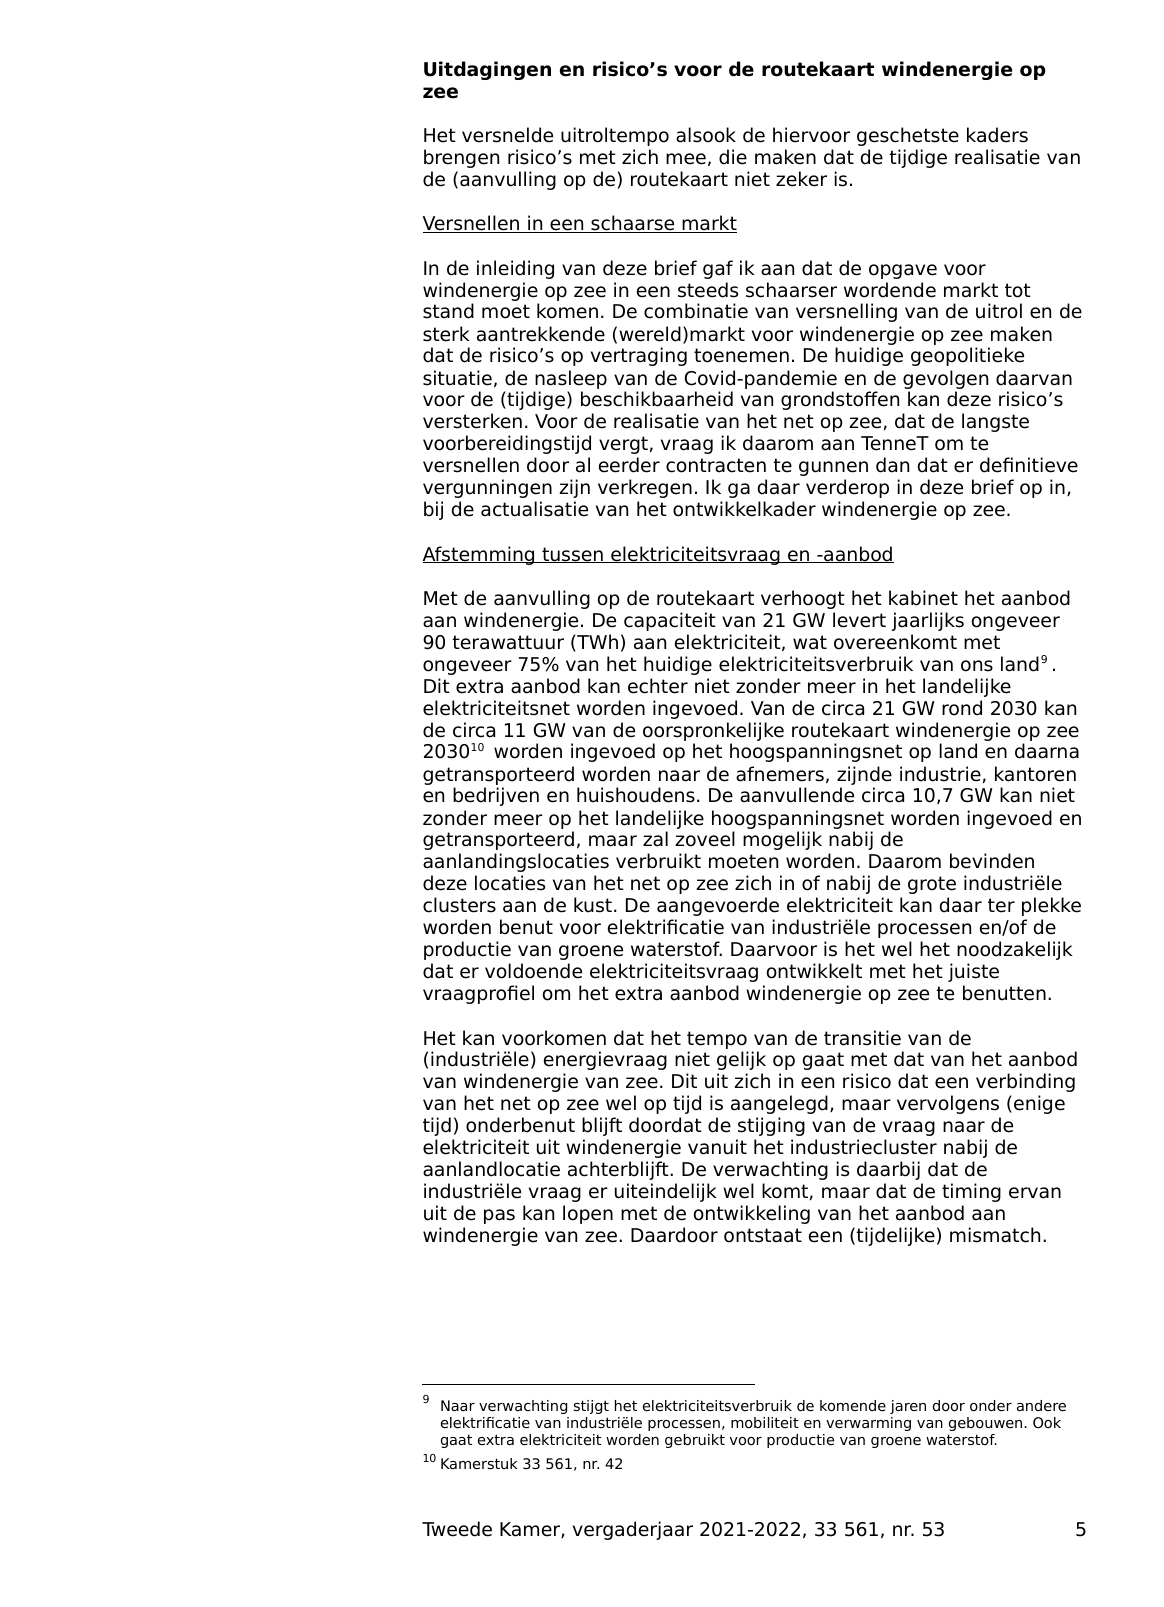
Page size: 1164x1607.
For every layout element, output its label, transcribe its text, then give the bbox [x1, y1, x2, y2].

text Naar verwachting stijgt het elektriciteitsverbruik de komende jaren door onder andere elektrificatie van industriële processen, mobiliteit en verwarming van gebouwen. Ook gaat extra elektriciteit worden gebruikt voor productie van groene waterstof. [422, 1393, 1087, 1449]
text In de inleiding van deze brief gaf ik aan dat de opgave voor windenergie op zee in een steeds schaarser wordende markt tot stand moet komen. De combinatie van versnelling van de uitrol en de sterk aantrekkende (wereld)markt voor windenergie op zee maken dat de risico’s op vertraging toenemen. De huidige geopolitieke situatie, de nasleep van de Covid-pandemie en de gevolgen daarvan voor de (tijdige) beschikbaarheid van grondstoffen kan deze risico’s versterken. Voor de realisatie van het net op zee, dat de langste voorbereidingstijd vergt, vraag ik daarom aan TenneT om te versnellen door al eerder contracten te gunnen dan dat er definitieve vergunningen zijn verkregen. Ik ga daar verderop in deze brief op in, bij de actualisatie van het ontwikkelkader windenergie op zee. [422, 257, 1087, 521]
text Kamerstuk 33 561, nr. 42 [422, 1452, 1087, 1474]
subtitle Uitdagingen en risico’s voor de routekaart windenergie op zee [422, 59, 1087, 103]
text Het kan voorkomen dat het tempo van de transitie van de (industriële) energievraag niet gelijk op gaat met dat van het aanbod van windenergie van zee. Dit uit zich in een risico dat een verbinding van het net op zee wel op tijd is aangelegd, maar vervolgens (enige tijd) onderbenut blijft doordat de stijging van de vraag naar de elektriciteit uit windenergie vanuit het industriecluster nabij de aanlandlocatie achterblijft. De verwachting is daarbij dat de industriële vraag er uiteindelijk wel komt, maar dat de timing ervan uit de pas kan lopen met de ontwikkeling van het aanbod aan windenergie van zee. Daardoor ontstaat een (tijdelijke) mismatch. [422, 1027, 1087, 1247]
text Met de aanvulling op de routekaart verhoogt het kabinet het aanbod aan windenergie. De capaciteit van 21 GW levert jaarlijks ongeveer 90 terawattuur (TWh) aan elektriciteit, wat overeenkomt met ongeveer 75% van het huidige elektriciteitsverbruik van ons land. Dit extra aanbod kan echter niet zonder meer in het landelijke elektriciteitsnet worden ingevoed. Van de circa 21 GW rond 2030 kan de circa 11 GW van de oorspronkelijke routekaart windenergie op zee 2030 worden ingevoed op het hoogspanningsnet op land en daarna getransporteerd worden naar de afnemers, zijnde industrie, kantoren en bedrijven en huishoudens. De aanvullende circa 10,7 GW kan niet zonder meer op het landelijke hoogspanningsnet worden ingevoed en getransporteerd, maar zal zoveel mogelijk nabij de aanlandingslocaties verbruikt moeten worden. Daarom bevinden deze locaties van het net op zee zich in of nabij de grote industriële clusters aan de kust. De aangevoerde elektriciteit kan daar ter plekke worden benut voor elektrificatie van industriële processen en/of de productie van groene waterstof. Daarvoor is het wel het noodzakelijk dat er voldoende elektriciteitsvraag ontwikkelt met het juiste vraagprofiel om het extra aanbod windenergie op zee te benutten. [422, 588, 1087, 1005]
subtitle Versnellen in een schaarse markt [422, 213, 1087, 235]
subtitle Afstemming tussen elektriciteitsvraag en -aanbod [422, 543, 1087, 565]
text Het versnelde uitroltempo alsook de hiervoor geschetste kaders brengen risico’s met zich mee, die maken dat de tijdige realisatie van de (aanvulling op de) routekaart niet zeker is. [422, 125, 1087, 191]
